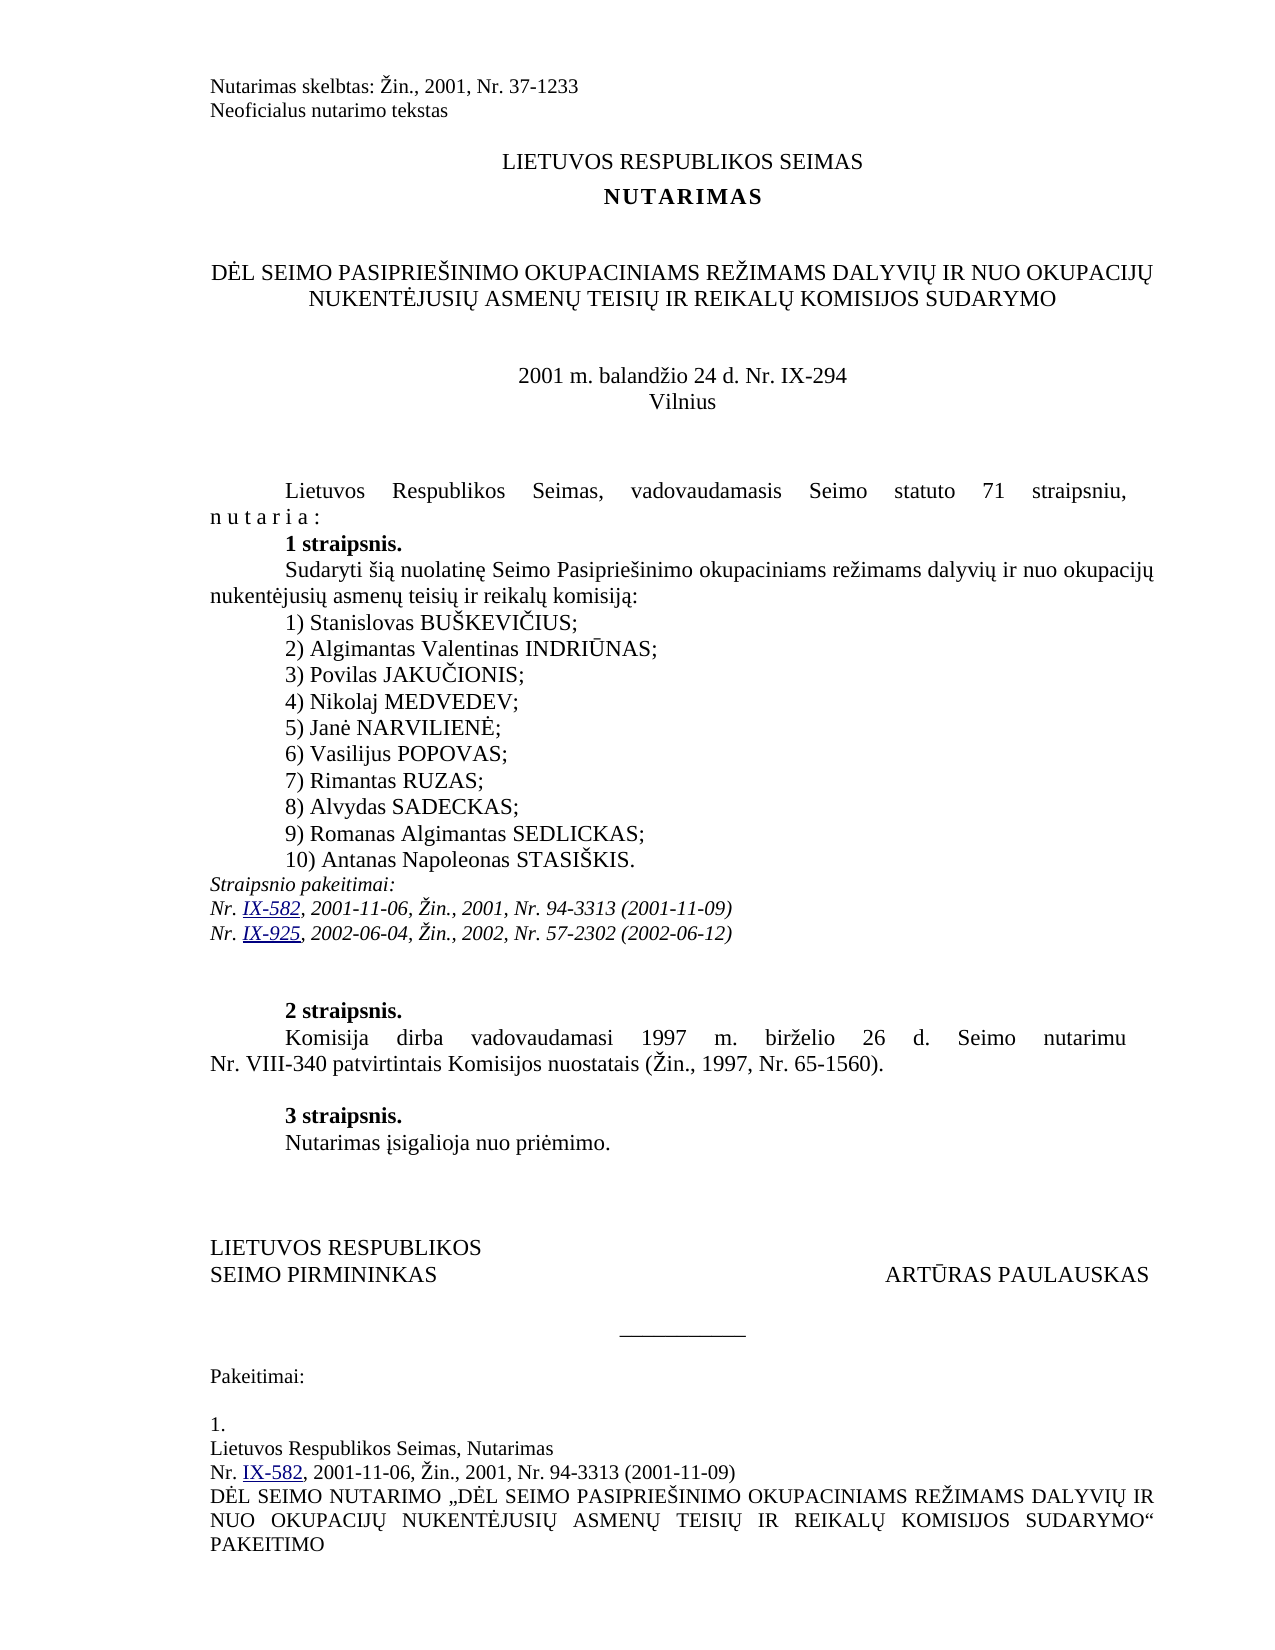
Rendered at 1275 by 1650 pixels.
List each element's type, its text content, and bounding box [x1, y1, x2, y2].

text LIETUVOS RESPUBLIKOS [210, 1234, 1155, 1261]
text 1. [210, 1412, 1155, 1436]
text LIETUVOS RESPUBLIKOS SEIMAS [210, 148, 1155, 174]
text SEIMO PIRMININKAS ARTŪRAS PAULAUSKAS [210, 1261, 1155, 1287]
text 5) Janė Narvilienė; [210, 714, 1155, 741]
text 6) Vasilijus Popovas; [210, 741, 1155, 767]
text DĖL SEIMO NUTARIMO „DĖL SEIMO PASIPRIEŠINIMO OKUPACINIAMS REŽIMAMS DALYVIŲ IR NUO OKUPACIJŲ NUKENTĖJUSIŲ ASMENŲ TEISIŲ IR REIKALŲ KOMISIJOS SUDARYMO“ PAKEITIMO [210, 1484, 1155, 1556]
text Nutarimas skelbtas: Žin., 2001, Nr. 37-1233 [210, 73, 1155, 98]
text Sudaryti šią nuolatinę Seimo Pasipriešinimo okupaciniams režimams dalyvių ir nuo okupacijų nukentėjusių asmenų teisių ir reikalų komisiją: [210, 556, 1155, 609]
text 2 straipsnis. [210, 997, 1155, 1023]
text NUTARIMAS [210, 183, 1155, 209]
text Neoficialus nutarimo tekstas [210, 98, 1155, 122]
text Lietuvos Respublikos Seimas, vadovaudamasis Seimo statuto 71 straipsniu, n u t a r i a : [210, 477, 1155, 530]
text Nutarimas įsigalioja nuo priėmimo. [210, 1129, 1155, 1155]
text 3 straipsnis. [210, 1103, 1155, 1129]
text Komisija dirba vadovaudamasi 1997 m. birželio 26 d. Seimo nutarimu Nr. VIII-340 patvirtintais Komisijos nuostatais (Žin., 1997, Nr. 65-1560). [210, 1023, 1155, 1076]
text 1) Stanislovas Buškevičius; [210, 609, 1155, 635]
text Lietuvos Respublikos Seimas, Nutarimas [210, 1436, 1155, 1460]
text 2) Algimantas Valentinas Indriūnas; [210, 635, 1155, 661]
text ___________ [210, 1313, 1155, 1340]
text 7) Rimantas Ruzas; [210, 767, 1155, 793]
text 1 straipsnis. [210, 530, 1155, 556]
text 9) Romanas Algimantas Sedlickas; [210, 819, 1155, 846]
text Pakeitimai: [210, 1364, 1155, 1388]
text 2001 m. balandžio 24 d. Nr. IX-294 Vilnius [210, 362, 1155, 414]
text Nr. IX-925, 2002-06-04, Žin., 2002, Nr. 57-2302 (2002-06-12) [210, 920, 1155, 944]
text 3) Povilas Jakučionis; [210, 661, 1155, 688]
text Nr. IX-582, 2001-11-06, Žin., 2001, Nr. 94-3313 (2001-11-09) [210, 1460, 1155, 1484]
text Straipsnio pakeitimai: [210, 872, 1155, 896]
text Nr. IX-582, 2001-11-06, Žin., 2001, Nr. 94-3313 (2001-11-09) [210, 896, 1155, 920]
text 4) Nikolaj MEDVEDEV; [210, 688, 1155, 714]
text 10) Antanas Napoleonas Stasiškis. [210, 846, 1155, 872]
text 8) Alvydas SADECKAS; [210, 793, 1155, 819]
text DĖL SEIMO PASIPRIEŠINIMO OKUPACINIAMS REŽIMAMS DALYVIŲ IR NUO OKUPACIJŲ NUKENTĖJUSIŲ ASMENŲ TEISIŲ IR REIKALŲ KOMISIJOS SUDARYMO [210, 259, 1155, 312]
